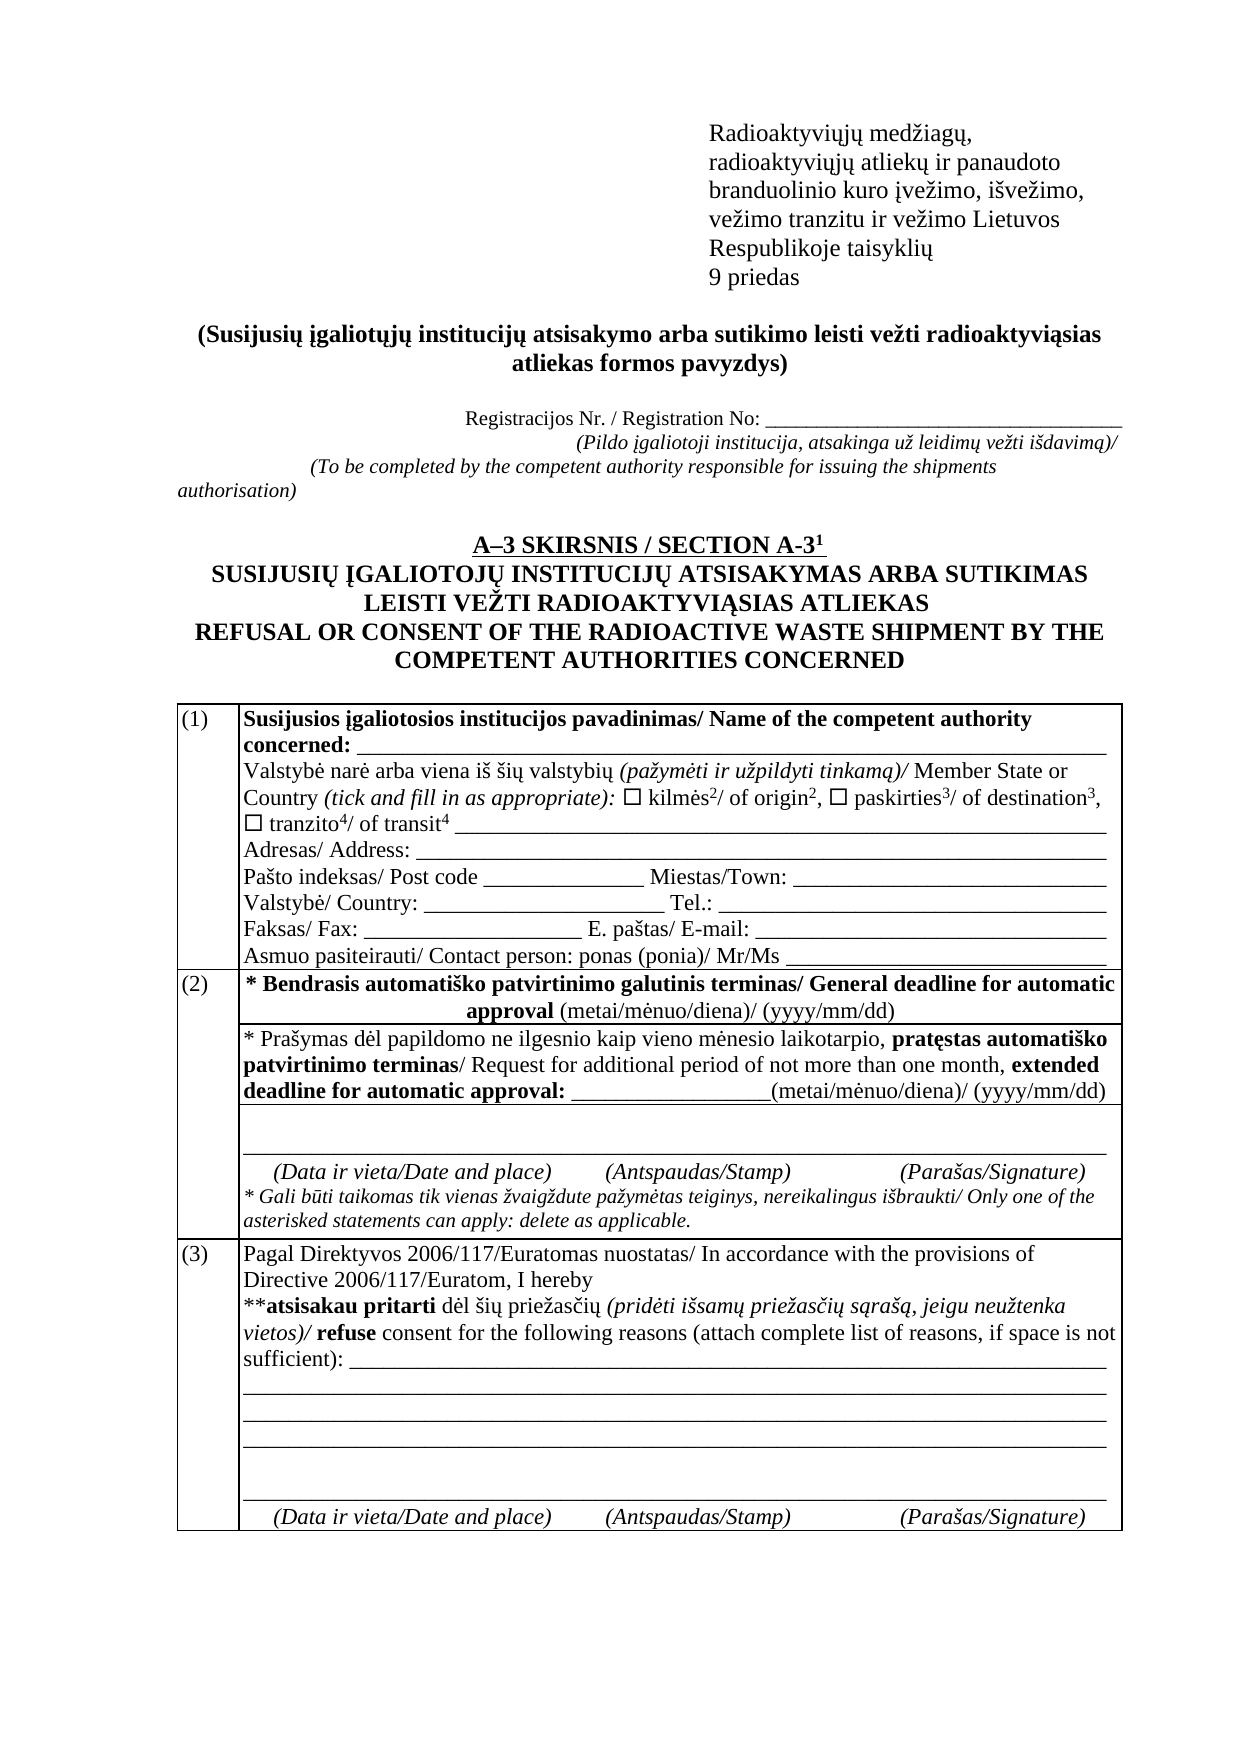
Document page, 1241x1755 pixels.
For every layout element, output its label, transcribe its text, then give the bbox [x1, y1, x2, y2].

text SUSIJUSIŲ ĮGALIOTOJŲ INSTITUCIJŲ ATSISAKYMAS ARBA SUTIKIMAS LEISTI VEŽTI RADIOAKTYVIĄSIAS ATLIEKAS [177, 559, 1122, 617]
text Radioaktyviųjų medžiagų, [177, 118, 1122, 147]
text Registracijos Nr. / Registration No: [465, 406, 1122, 430]
table_header Susijusios įgaliotosios institucijos pavadinimas/ Name of the competent authority concerned: Valstybė narė arba viena iš šių valstybių (pažymėti ir užpildyti tinkamą)/ Member State or Country (tick and fill in as appropriate): [] kilmės2/ of origin2, [] paskirties3/ of destination3, [] tranzito4/ of transit4 Adresas/ Address: Pašto indeksas/ Post code ______________ Miestas/Town: Valstybė/ Country: _____________________ Tel.: Faksas/ Fax: ___________________ E. paštas/ E-mail: Asmuo pasiteirauti/ Contact person: ponas (ponia)/ Mr/Ms [240, 705, 1121, 969]
table_cell (3) [178, 1240, 238, 1529]
table_cell * Prašymas dėl papildomo ne ilgesnio kaip vieno mėnesio laikotarpio, pratęstas automatiško patvirtinimo terminas/ Request for additional period of not more than one month, extended deadline for automatic approval: (metai/mėnuo/diena)/ (yyyy/mm/dd) [240, 1025, 1121, 1104]
text A–3 SKIRSNIS / SECTION A-31 [177, 531, 1122, 559]
table_cell (2) [178, 970, 238, 1238]
text vežimo tranzitu ir vežimo Lietuvos [177, 204, 1122, 233]
table_cell _ (Data ir vieta/Date and place) (Antspaudas/Stamp) (Parašas/Signature) * Gali būti taikomas tik vienas žvaigždute pažymėtas teiginys, nereikalingus išbraukti/ Only one of the asterisked statements can apply: delete as applicable. [240, 1105, 1121, 1238]
text 9 priedas [177, 262, 1122, 291]
text radioaktyviųjų atliekų ir panaudoto [177, 147, 1122, 176]
text Respublikoje taisyklių [177, 233, 1122, 262]
table_header (1) [178, 705, 238, 969]
text (To be completed by the competent authority responsible for issuing the shipments authorisation) [177, 454, 1122, 502]
text (Susijusių įgaliotųjų institucijų atsisakymo arba sutikimo leisti vežti radioaktyviąsias atliekas formos pavyzdys) [177, 319, 1122, 377]
table_cell Pagal Direktyvos 2006/117/Euratomas nuostatas/ In accordance with the provisions of Directive 2006/117/Euratom, I hereby **atsisakau pritarti dėl šių priežasčių (pridėti išsamų priežasčių sąrašą, jeigu neužtenka vietos)/ refuse consent for the following reasons (attach complete list of reasons, if space is not sufficient): _ _ _ _ (Data ir vieta/Date and place) (Antspaudas/Stamp) (Parašas/Signature) [240, 1240, 1121, 1529]
table_cell * Bendrasis automatiško patvirtinimo galutinis terminas/ General deadline for automatic approval (metai/mėnuo/diena)/ (yyyy/mm/dd) [240, 970, 1121, 1023]
text branduolinio kuro įvežimo, išvežimo, [177, 176, 1122, 204]
text (Pildo įgaliotoji institucija, atsakinga už leidimų vežti išdavimą)/ [177, 430, 1122, 454]
text REFUSAL OR CONSENT OF THE RADIOACTIVE WASTE SHIPMENT BY THE COMPETENT AUTHORITIES CONCERNED [177, 617, 1122, 674]
